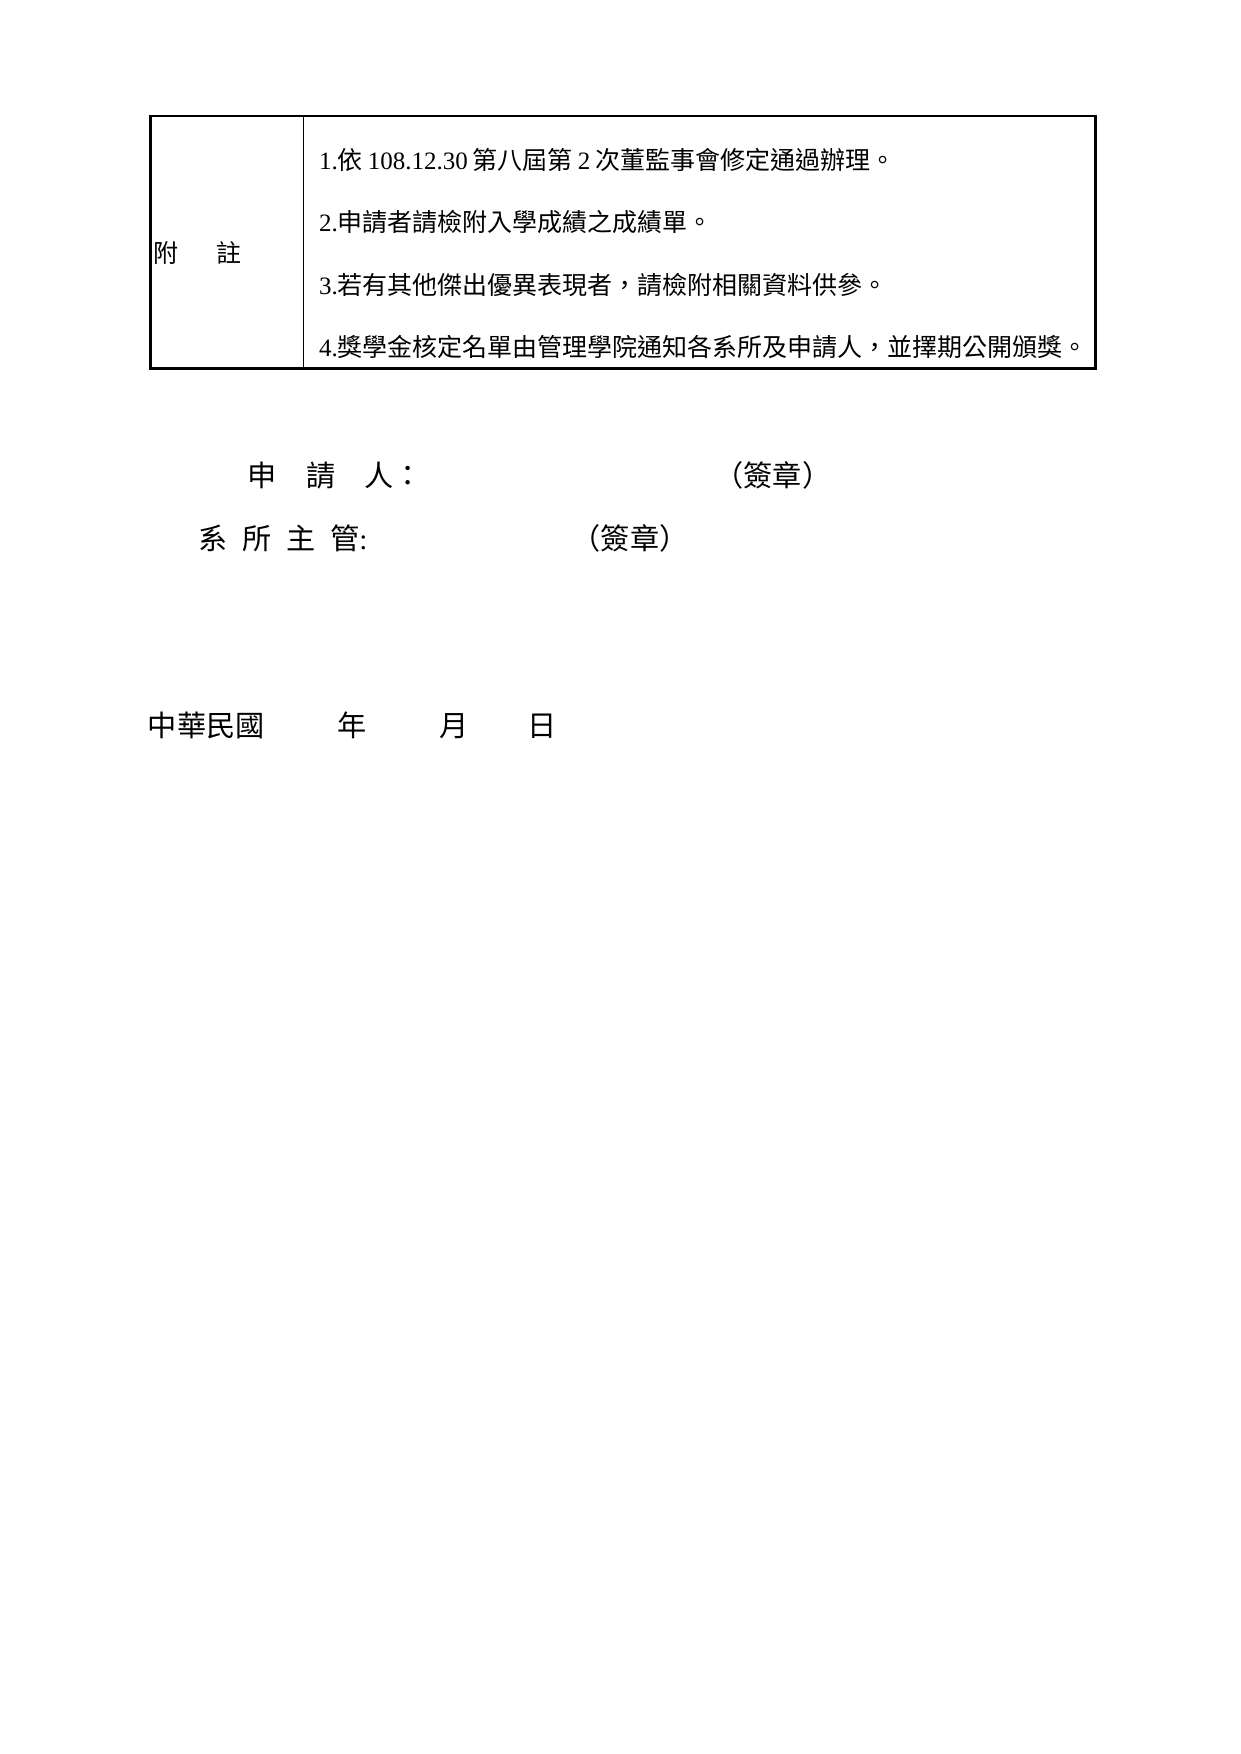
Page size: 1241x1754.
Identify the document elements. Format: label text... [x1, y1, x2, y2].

text 申 請 人： （簽章） [148, 432, 1055, 495]
table_cell 附 註 [152, 117, 303, 367]
text 中華民國 年 月 日 [148, 682, 1092, 745]
text 系 所 主 管: （簽章） [148, 495, 1055, 557]
table_cell 1.依108.12.30第八屆第2次董監事會修定通過辦理。 2.申請者請檢附入學成績之成績單。 3.若有其他傑出優異表現者，請檢附相關資料供參。 4.獎學金核定名單由管理學院通知各系所及申請人，並擇期公開頒獎。 [304, 117, 1094, 367]
